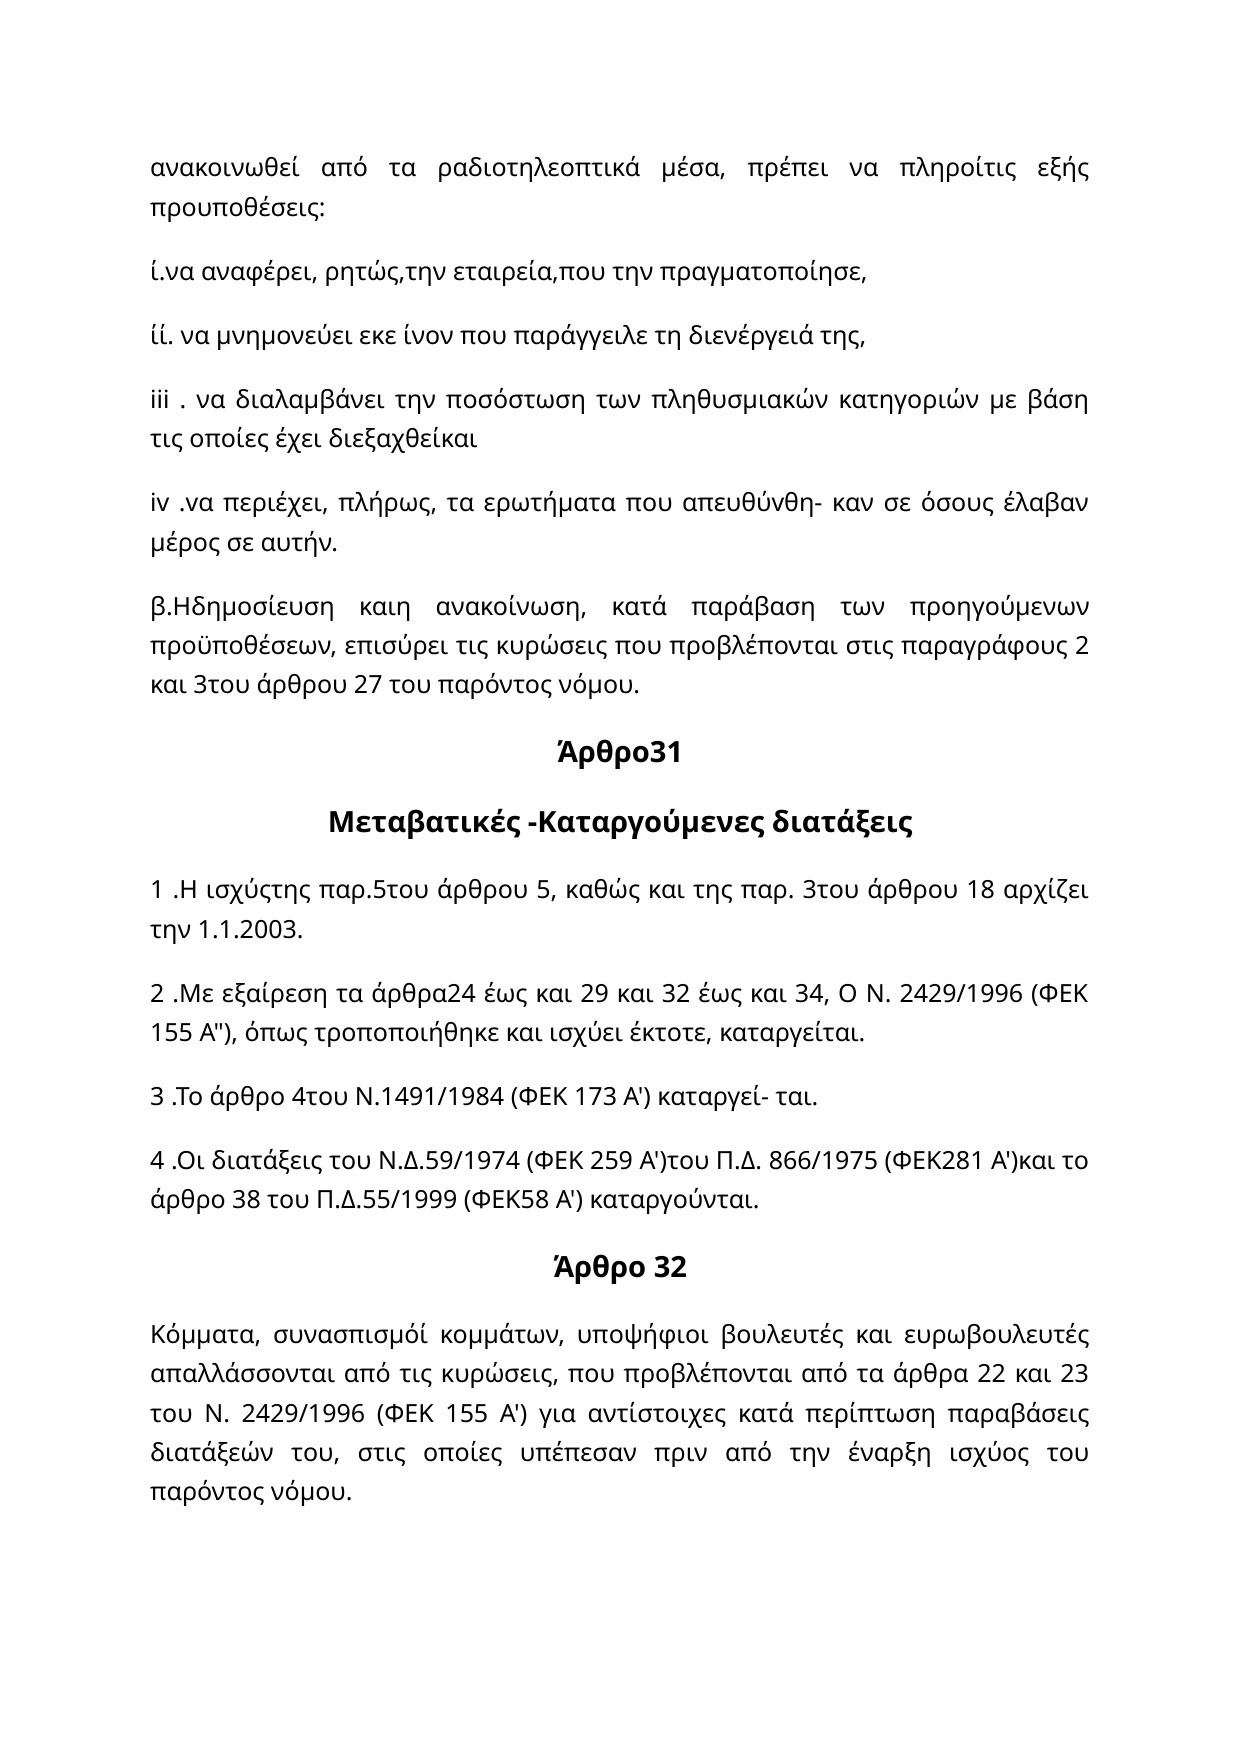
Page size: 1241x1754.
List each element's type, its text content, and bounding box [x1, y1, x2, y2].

text Κόμματα, συνασπισμόί κομμάτων, υποψήφιοι βουλευτές και ευρωβουλευτές απαλλάσσονται από τις κυρώσεις, που προβλέπονται από τα άρθρα 22 και 23 του Ν. 2429/1996 (ΦΕΚ 155 Α') για αντίστοιχες κατά περίπτωση παραβάσεις διατάξεών του, στις οποίες υπέπεσαν πριν από την έναρξη ισχύος του παρόντος νόμου. [150, 1317, 1090, 1508]
subtitle Άρθρο31 [150, 731, 1090, 771]
text 1 .Η ισχύςτης παρ.5του άρθρου 5, καθώς και της παρ. 3του άρθρου 18 αρχίζει την 1.1.2003. [150, 872, 1090, 945]
text 4 .Οι διατάξεις του Ν.Δ.59/1974 (ΦΕΚ 259 Α')του Π.Δ. 866/1975 (ΦΕΚ281 Α')και το άρθρο 38 του Π.Δ.55/1999 (ΦΕΚ58 Α') καταργούνται. [150, 1143, 1090, 1216]
text β.Ηδημοσίευση καιη ανακοίνωση, κατά παράβαση των προηγούμενων προϋποθέσεων, επισύρει τις κυρώσεις που προβλέπονται στις παραγράφους 2 και 3του άρθρου 27 του παρόντος νόμου. [150, 588, 1090, 701]
text ανακοινωθεί από τα ραδιοτηλεοπτικά μέσα, πρέπει να πληροίτις εξής προυποθέσεις: [150, 150, 1090, 223]
text ί.να αναφέρει, ρητώς,την εταιρεία,που την πραγματοποίησε, [150, 253, 1090, 287]
text 3 .Το άρθρο 4του Ν.1491/1984 (ΦΕΚ 173 Α') καταργεί- ται. [150, 1079, 1090, 1113]
subtitle Άρθρο 32 [150, 1246, 1090, 1286]
text ίί. να μνημονεύει εκε ίνον που παράγγειλε τη διενέργειά της, [150, 317, 1090, 352]
subtitle Μεταβατικές -Καταργούμενες διατάξεις [150, 801, 1090, 841]
text iii . να διαλαμβάνει την ποσόστωση των πληθυσμιακών κατηγοριών με βάση τις οποίες έχει διεξαχθείκαι [150, 382, 1090, 455]
text 2 .Με εξαίρεση τα άρθρα24 έως και 29 και 32 έως και 34, Ο Ν. 2429/1996 (ΦΕΚ 155 Α"), όπως τροποποιήθηκε και ισχύει έκτοτε, καταργείται. [150, 975, 1090, 1049]
text iv .vα περιέχει, πλήρως, τα ερωτήματα πoυ απευθύvθη- καν σε όσους έλαβαν μέρος σε αυτήν. [150, 485, 1090, 558]
